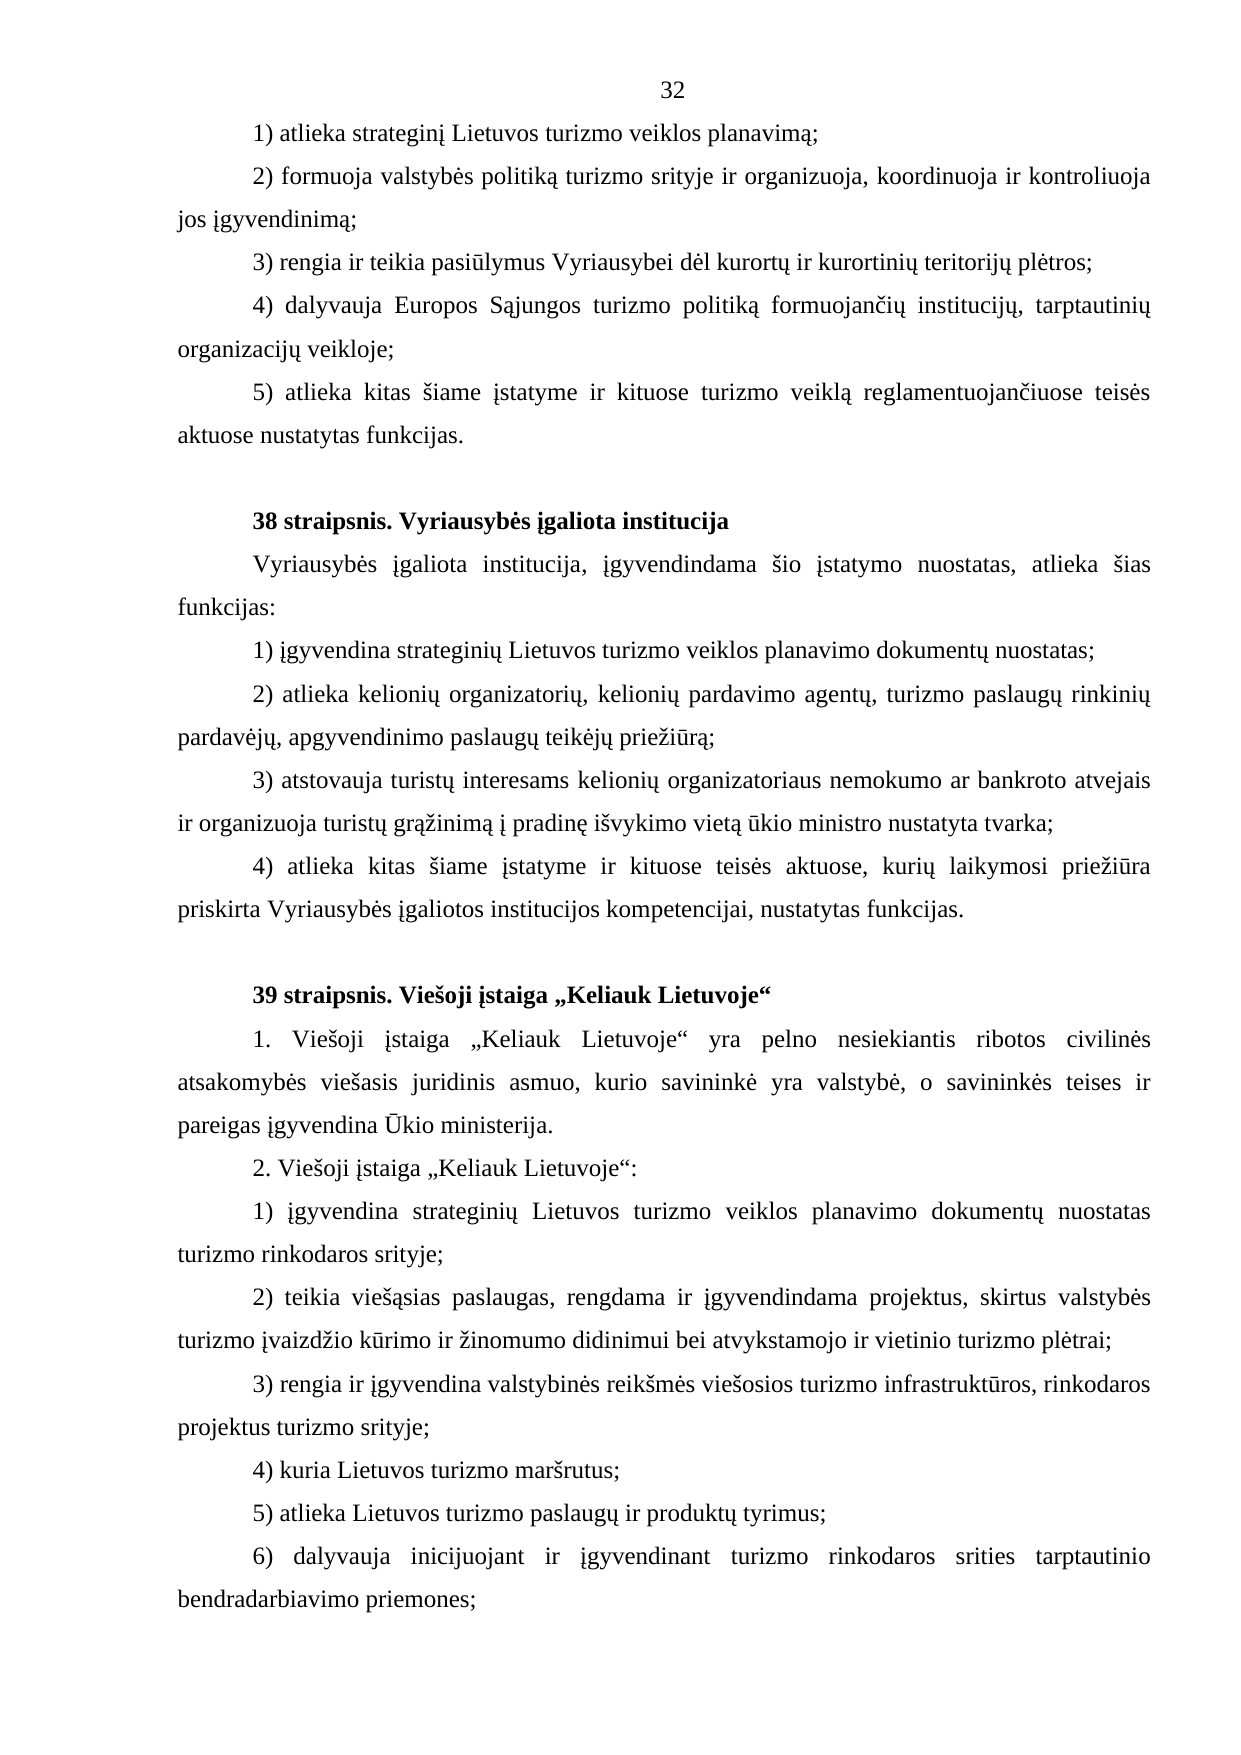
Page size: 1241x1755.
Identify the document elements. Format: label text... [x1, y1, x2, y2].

text Vyriausybės įgaliota institucija, įgyvendindama šio įstatymo nuostatas, atlieka šias funkcijas: [177, 549, 1152, 621]
text 2. Viešoji įstaiga „Keliauk Lietuvoje“: [177, 1153, 1152, 1182]
text 6) dalyvauja inicijuojant ir įgyvendinant turizmo rinkodaros srities tarptautinio bendradarbiavimo priemones; [177, 1541, 1152, 1613]
text 2) atlieka kelionių organizatorių, kelionių pardavimo agentų, turizmo paslaugų rinkinių pardavėjų, apgyvendinimo paslaugų teikėjų priežiūrą; [177, 679, 1152, 751]
text 39 straipsnis. Viešoji įstaiga „Keliauk Lietuvoje“ [177, 981, 1152, 1009]
text 3) atstovauja turistų interesams kelionių organizatoriaus nemokumo ar bankroto atvejais ir organizuoja turistų grąžinimą į pradinę išvykimo vietą ūkio ministro nustatyta tvarka; [177, 765, 1152, 837]
text 1) įgyvendina strateginių Lietuvos turizmo veiklos planavimo dokumentų nuostatas; [177, 636, 1152, 664]
text 1) įgyvendina strateginių Lietuvos turizmo veiklos planavimo dokumentų nuostatas turizmo rinkodaros srityje; [177, 1196, 1152, 1268]
text 38 straipsnis. Vyriausybės įgaliota institucija [177, 506, 1152, 535]
text 2) formuoja valstybės politiką turizmo srityje ir organizuoja, koordinuoja ir kontroliuoja jos įgyvendinimą; [177, 161, 1152, 233]
text 3) rengia ir teikia pasiūlymus Vyriausybei dėl kurortų ir kurortinių teritorijų plėtros; [177, 247, 1152, 276]
text 4) dalyvauja Europos Sąjungos turizmo politiką formuojančių institucijų, tarptautinių organizacijų veikloje; [177, 291, 1152, 362]
text 2) teikia viešąsias paslaugas, rengdama ir įgyvendindama projektus, skirtus valstybės turizmo įvaizdžio kūrimo ir žinomumo didinimui bei atvykstamojo ir vietinio turizmo plėtrai; [177, 1282, 1152, 1354]
text 4) kuria Lietuvos turizmo maršrutus; [177, 1455, 1152, 1484]
text 3) rengia ir įgyvendina valstybinės reikšmės viešosios turizmo infrastruktūros, rinkodaros projektus turizmo srityje; [177, 1369, 1152, 1441]
text 5) atlieka Lietuvos turizmo paslaugų ir produktų tyrimus; [177, 1498, 1152, 1527]
text 4) atlieka kitas šiame įstatyme ir kituose teisės aktuose, kurių laikymosi priežiūra priskirta Vyriausybės įgaliotos institucijos kompetencijai, nustatytas funkcijas. [177, 851, 1152, 923]
text 1) atlieka strateginį Lietuvos turizmo veiklos planavimą; [177, 118, 1152, 147]
text 5) atlieka kitas šiame įstatyme ir kituose turizmo veiklą reglamentuojančiuose teisės aktuose nustatytas funkcijas. [177, 377, 1152, 449]
text 1. Viešoji įstaiga „Keliauk Lietuvoje“ yra pelno nesiekiantis ribotos civilinės atsakomybės viešasis juridinis asmuo, kurio savininkė yra valstybė, o savininkės teises ir pareigas įgyvendina Ūkio ministerija. [177, 1024, 1152, 1139]
